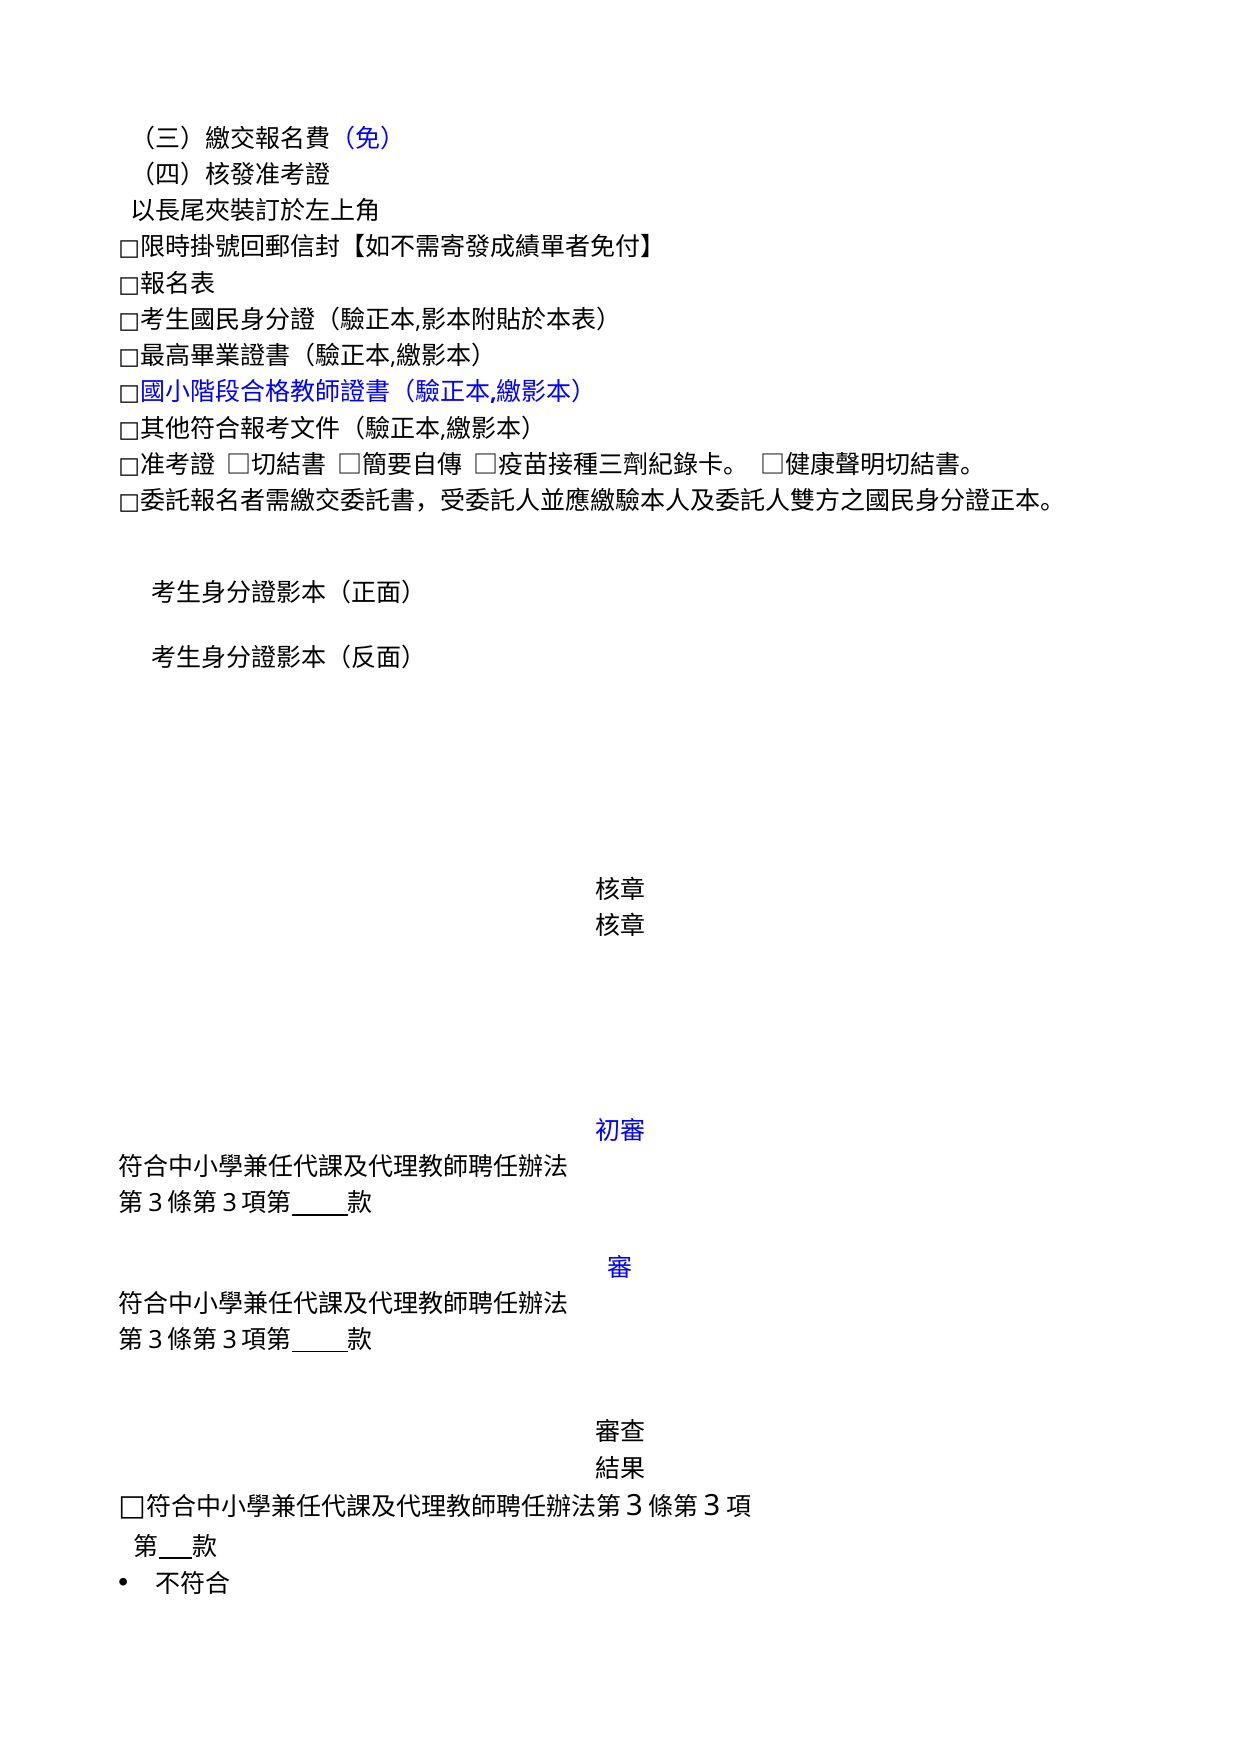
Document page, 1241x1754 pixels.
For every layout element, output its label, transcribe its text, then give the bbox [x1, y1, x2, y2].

text □其他符合報考文件（驗正本,繳影本） [118, 408, 1122, 444]
text 結果 [118, 1448, 1122, 1484]
text （四）核發准考證 [130, 154, 1110, 191]
text 第 款 [118, 1524, 1122, 1564]
text □符合中小學兼任代課及代理教師聘任辦法第3條第3項 [118, 1484, 1122, 1524]
text 符合中小學兼任代課及代理教師聘任辦法 [118, 1146, 1122, 1183]
text 審查 [118, 1412, 1122, 1448]
text □准考證 □切結書 □簡要自傳 □疫苗接種三劑紀錄卡。 □健康聲明切結書。 [118, 444, 1122, 481]
text 審 [130, 1247, 1110, 1283]
text 符合中小學兼任代課及代理教師聘任辦法 [118, 1283, 1122, 1319]
text 第3條第3項第 款 [118, 1183, 1122, 1219]
text □國小階段合格教師證書（驗正本,繳影本） [118, 372, 1122, 408]
list 不符合 [81, 1564, 1122, 1600]
text 第3條第3項第 款 [118, 1319, 1122, 1356]
text □委託報名者需繳交委託書，受委託人並應繳驗本人及委託人雙方之國民身分證正本。 [118, 481, 1122, 517]
text 考生身分證影本（反面） [130, 637, 1110, 673]
text 初審 [130, 1110, 1110, 1146]
text □限時掛號回郵信封【如不需寄發成績單者免付】 [118, 227, 1122, 263]
text 考生身分證影本（正面） [130, 573, 1110, 609]
text □最高畢業證書（驗正本,繳影本） [118, 336, 1122, 372]
text □報名表 [118, 263, 1122, 299]
text □考生國民身分證（驗正本,影本附貼於本表） [118, 299, 1122, 336]
text 核章 [118, 869, 1122, 906]
text 以長尾夾裝訂於左上角 [130, 191, 1110, 227]
text （三）繳交報名費（免） [130, 118, 1110, 154]
text 核章 [118, 906, 1122, 942]
